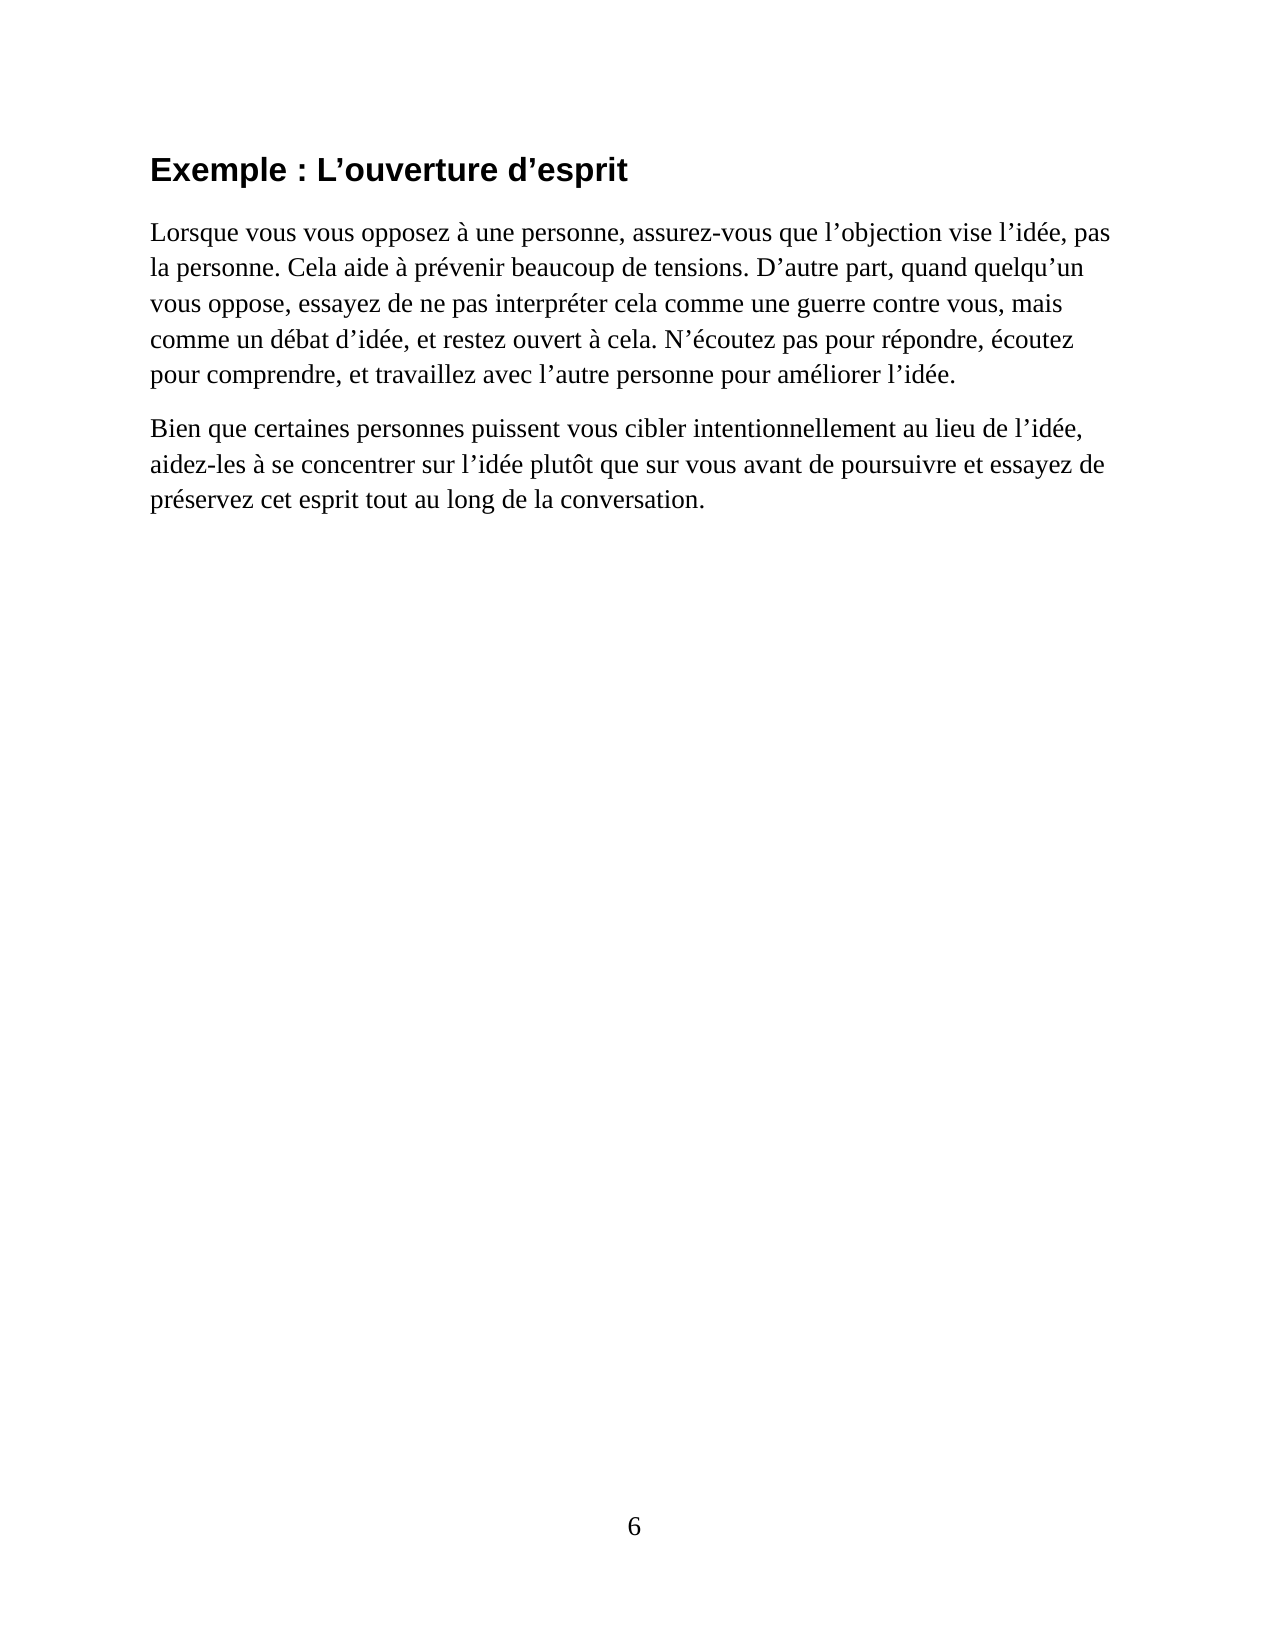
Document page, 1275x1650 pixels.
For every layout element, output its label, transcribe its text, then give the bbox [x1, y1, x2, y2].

subtitle Exemple : L’ouverture d’esprit [150, 150, 1125, 188]
text Bien que certaines personnes puissent vous cibler intentionnellement au lieu de l’idée, aidez-les à se concentrer sur l’idée plutôt que sur vous avant de poursuivre et essayez de préservez cet esprit tout au long de la conversation. [150, 412, 1125, 515]
text Lorsque vous vous opposez à une personne, assurez-vous que l’objection vise l’idée, pas la personne. Cela aide à prévenir beaucoup de tensions. D’autre part, quand quelqu’un vous oppose, essayez de ne pas interpréter cela comme une guerre contre vous, mais comme un débat d’idée, et restez ouvert à cela. N’écoutez pas pour répondre, écoutez pour comprendre, et travaillez avec l’autre personne pour améliorer l’idée. [150, 216, 1125, 390]
